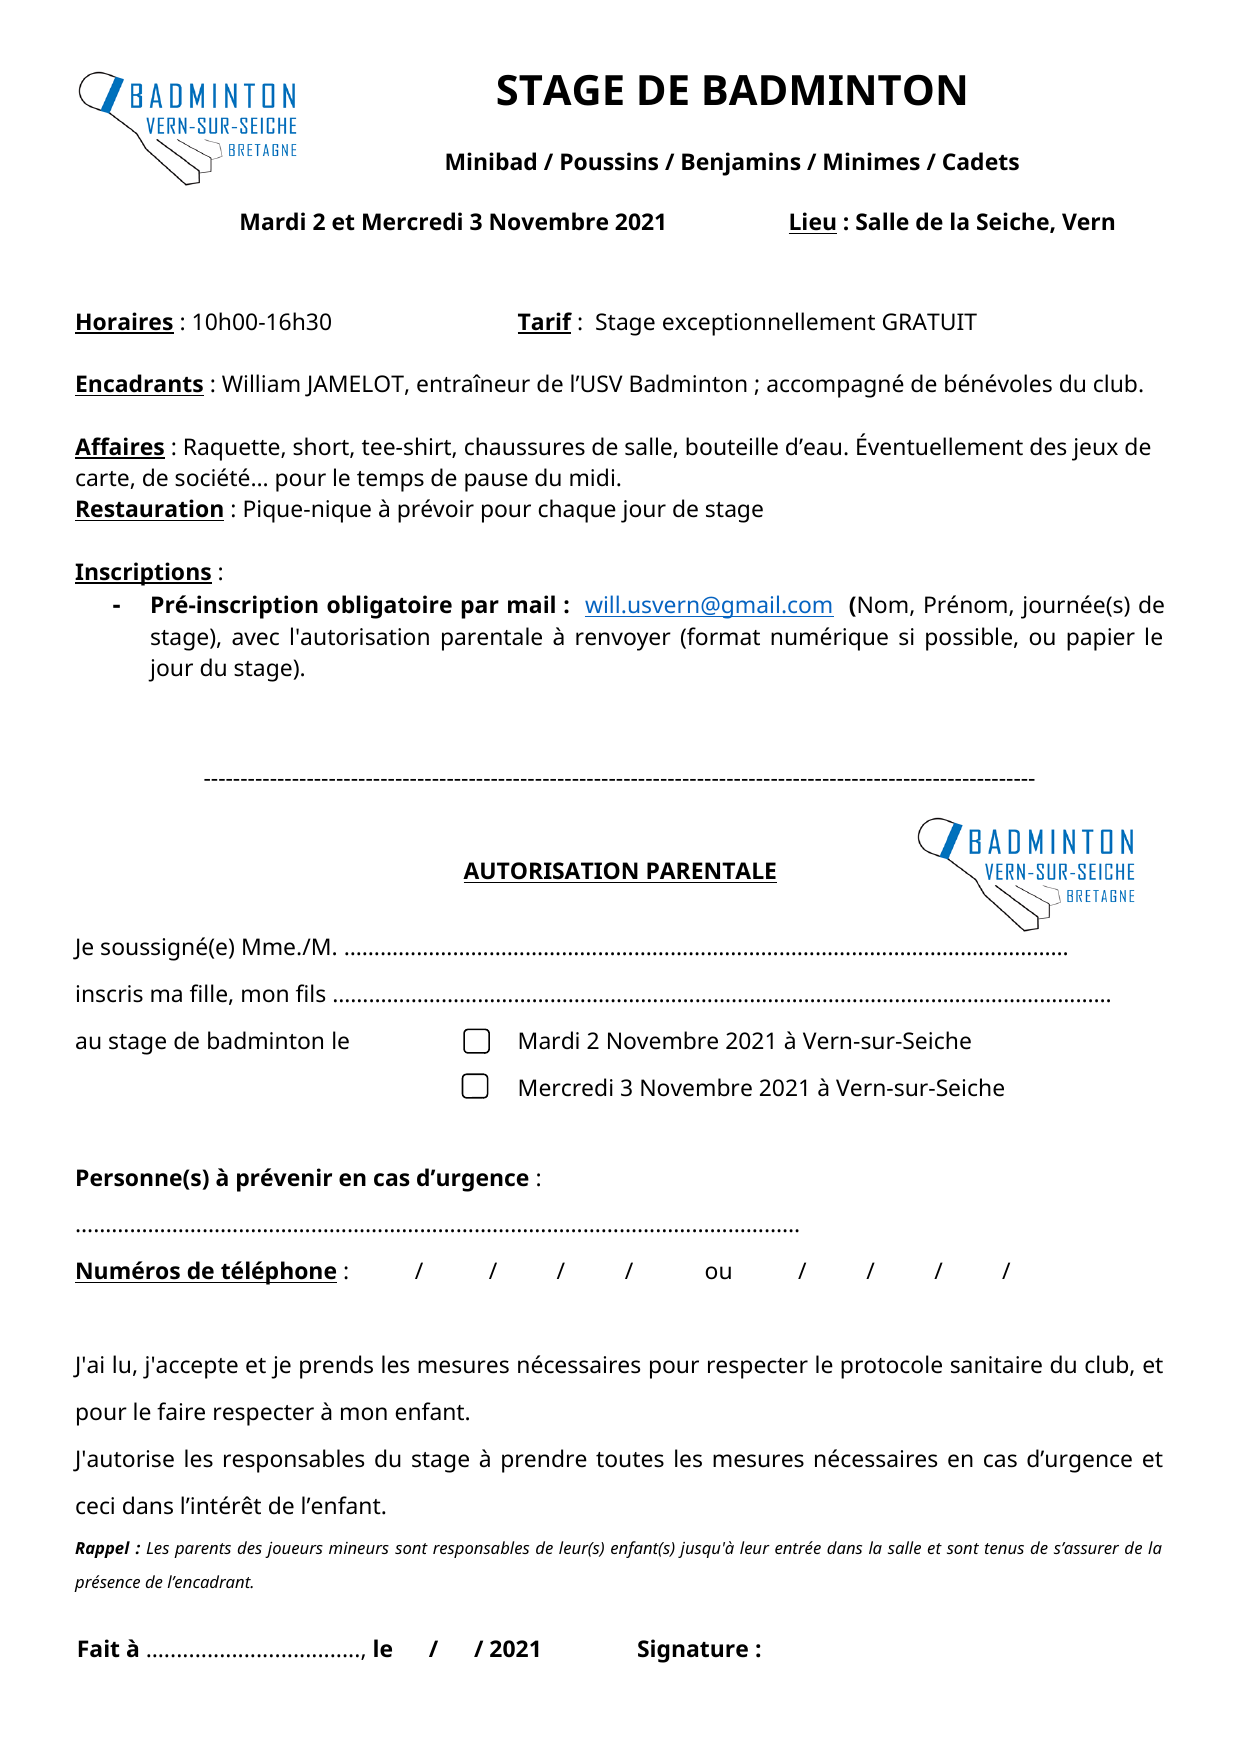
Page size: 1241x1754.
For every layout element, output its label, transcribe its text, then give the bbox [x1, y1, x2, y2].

text J'autorise les responsables du stage à prendre toutes les mesures nécessaires en cas d’urgence et ceci dans l’intérêt de l’enfant. [75, 1443, 1165, 1521]
text AUTORISATION PARENTALE [75, 855, 915, 887]
text Affaires : Raquette, short, tee-shirt, chaussures de salle, bouteille d’eau. Éventuellement des jeux de carte, de société… pour le temps de pause du midi. [75, 431, 1165, 493]
text Encadrants : William JAMELOT, entraîneur de l’USV Badminton ; accompagné de bénévoles du club. [75, 368, 1165, 399]
text au stage de badminton le Mardi 2 Novembre 2021 à Vern-sur-Seiche [75, 1025, 1165, 1056]
text Numéros de téléphone : / / / / ou / / / / [75, 1255, 1165, 1287]
text Mardi 2 et Mercredi 3 Novembre 2021 Lieu : Salle de la Seiche, Vern [189, 206, 1165, 237]
text Restauration : Pique-nique à prévoir pour chaque jour de stage [75, 493, 1165, 524]
text Personne(s) à prévenir en cas d’urgence : ………………………………………………………………………………………………………… [75, 1162, 1165, 1240]
text Fait à …................................, le / / 2021 Signature : [77, 1633, 1165, 1665]
text [1138, 855, 1165, 887]
text inscris ma fille, mon fils ………………………………………………………………………………………………………………… [75, 978, 1165, 1009]
list Pré-inscription obligatoire par mail : will.usvern@gmail.com (Nom, Prénom, journée(s) de stage), avec l'autorisation parentale à renvoyer (format numérique si possible, ou papier le jour du stage). [112, 587, 1165, 683]
text Inscriptions : [75, 556, 1165, 587]
text Horaires : 10h00-16h30 Tarif : Stage exceptionnellement GRATUIT [75, 306, 1165, 337]
text Rappel : Les parents des joueurs mineurs sont responsables de leur(s) enfant(s) jusqu'à leur entrée dans la salle et sont tenus de s’assurer de la présence de l’encadrant. [75, 1537, 1165, 1593]
picture [915, 815, 1138, 937]
text ----------------------------------------------------------------------------------------------------------------- [75, 762, 1165, 824]
text STAGE DE BADMINTON [75, 61, 1165, 117]
text J'ai lu, j'accepte et je prends les mesures nécessaires pour respecter le protocole sanitaire du club, et pour le faire respecter à mon enfant. [75, 1349, 1165, 1427]
text Mercredi 3 Novembre 2021 à Vern-sur-Seiche [444, 1072, 1165, 1103]
picture [76, 69, 299, 191]
text Je soussigné(e) Mme./M. ………………………………………………………………………………………………………… [75, 931, 1165, 962]
text Minibad / Poussins / Benjamins / Minimes / Cadets [299, 146, 1165, 177]
